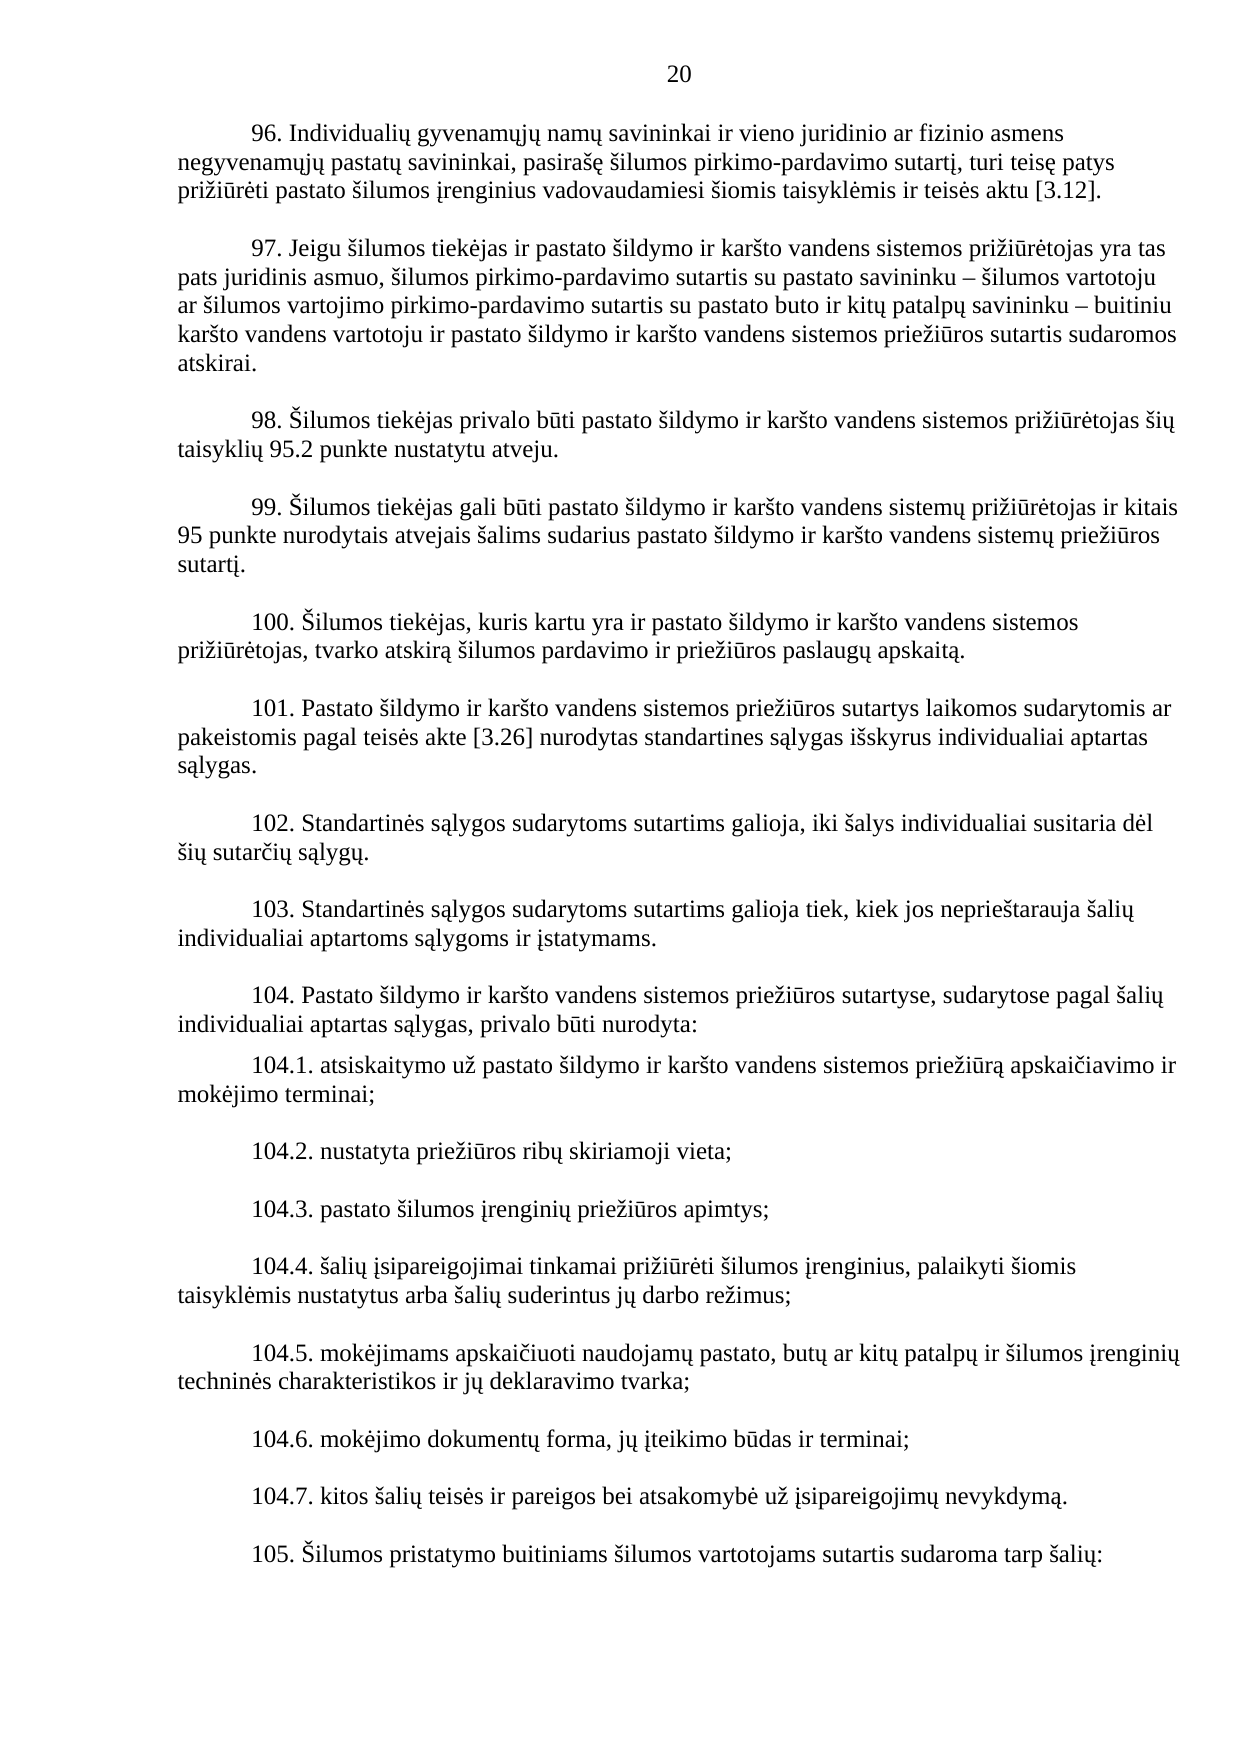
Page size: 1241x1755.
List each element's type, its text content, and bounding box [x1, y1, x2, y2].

text 104. Pastato šildymo ir karšto vandens sistemos priežiūros sutartyse, sudarytose pagal šalių individualiai aptartas sąlygas, privalo būti nurodyta: [177, 981, 1181, 1038]
text 102. Standartinės sąlygos sudarytoms sutartims galioja, iki šalys individualiai susitaria dėl šių sutarčių sąlygų. [177, 808, 1181, 866]
text 96. Individualių gyvenamųjų namų savininkai ir vieno juridinio ar fizinio asmens negyvenamųjų pastatų savininkai, pasirašę šilumos pirkimo-pardavimo sutartį, turi teisę patys prižiūrėti pastato šilumos įrenginius vadovaudamiesi šiomis taisyklėmis ir teisės aktu [3.12]. [177, 118, 1181, 204]
text 104.4. šalių įsipareigojimai tinkamai prižiūrėti šilumos įrenginius, palaikyti šiomis taisyklėmis nustatytus arba šalių suderintus jų darbo režimus; [177, 1251, 1181, 1309]
text 104.5. mokėjimams apskaičiuoti naudojamų pastato, butų ar kitų patalpų ir šilumos įrenginių techninės charakteristikos ir jų deklaravimo tvarka; [177, 1338, 1181, 1395]
text 104.1. atsiskaitymo už pastato šildymo ir karšto vandens sistemos priežiūrą apskaičiavimo ir mokėjimo terminai; [177, 1050, 1181, 1108]
text 98. Šilumos tiekėjas privalo būti pastato šildymo ir karšto vandens sistemos prižiūrėtojas šių taisyklių 95.2 punkte nustatytu atveju. [177, 406, 1181, 463]
text 104.6. mokėjimo dokumentų forma, jų įteikimo būdas ir terminai; [177, 1424, 1181, 1453]
text 104.7. kitos šalių teisės ir pareigos bei atsakomybė už įsipareigojimų nevykdymą. [177, 1481, 1181, 1510]
text 97. Jeigu šilumos tiekėjas ir pastato šildymo ir karšto vandens sistemos prižiūrėtojas yra tas pats juridinis asmuo, šilumos pirkimo-pardavimo sutartis su pastato savininku – šilumos vartotoju ar šilumos vartojimo pirkimo-pardavimo sutartis su pastato buto ir kitų patalpų savininku – buitiniu karšto vandens vartotoju ir pastato šildymo ir karšto vandens sistemos priežiūros sutartis sudaromos atskirai. [177, 233, 1181, 377]
text 103. Standartinės sąlygos sudarytoms sutartims galioja tiek, kiek jos neprieštarauja šalių individualiai aptartoms sąlygoms ir įstatymams. [177, 894, 1181, 952]
text 104.3. pastato šilumos įrenginių priežiūros apimtys; [177, 1194, 1181, 1223]
text 99. Šilumos tiekėjas gali būti pastato šildymo ir karšto vandens sistemų prižiūrėtojas ir kitais 95 punkte nurodytais atvejais šalims sudarius pastato šildymo ir karšto vandens sistemų priežiūros sutartį. [177, 492, 1181, 578]
text 104.2. nustatyta priežiūros ribų skiriamoji vieta; [177, 1136, 1181, 1165]
text 105. Šilumos pristatymo buitiniams šilumos vartotojams sutartis sudaroma tarp šalių: [177, 1539, 1181, 1568]
text 101. Pastato šildymo ir karšto vandens sistemos priežiūros sutartys laikomos sudarytomis ar pakeistomis pagal teisės akte [3.26] nurodytas standartines sąlygas išskyrus individualiai aptartas sąlygas. [177, 693, 1181, 779]
text 100. Šilumos tiekėjas, kuris kartu yra ir pastato šildymo ir karšto vandens sistemos prižiūrėtojas, tvarko atskirą šilumos pardavimo ir priežiūros paslaugų apskaitą. [177, 607, 1181, 664]
